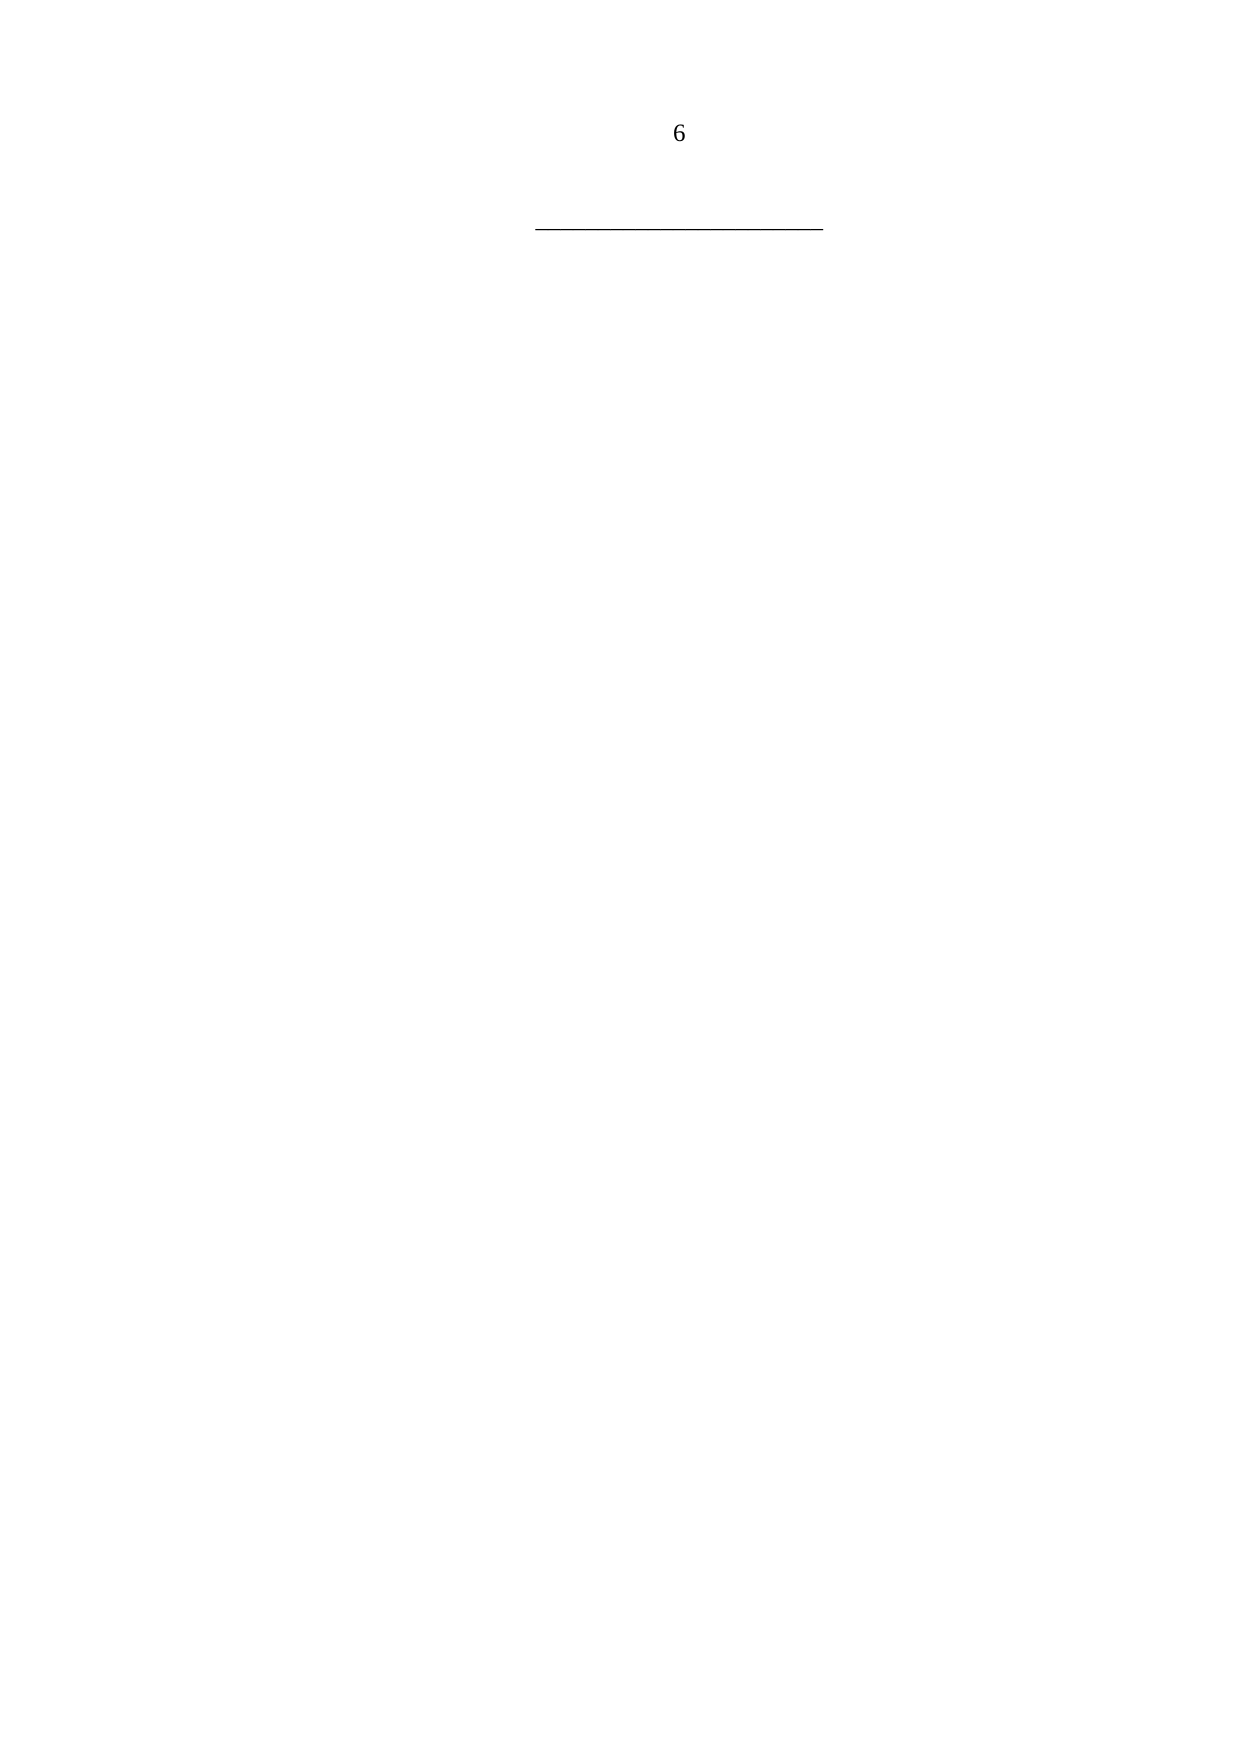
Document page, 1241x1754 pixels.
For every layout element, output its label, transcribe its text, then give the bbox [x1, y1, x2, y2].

text _______________________ [177, 204, 1181, 233]
